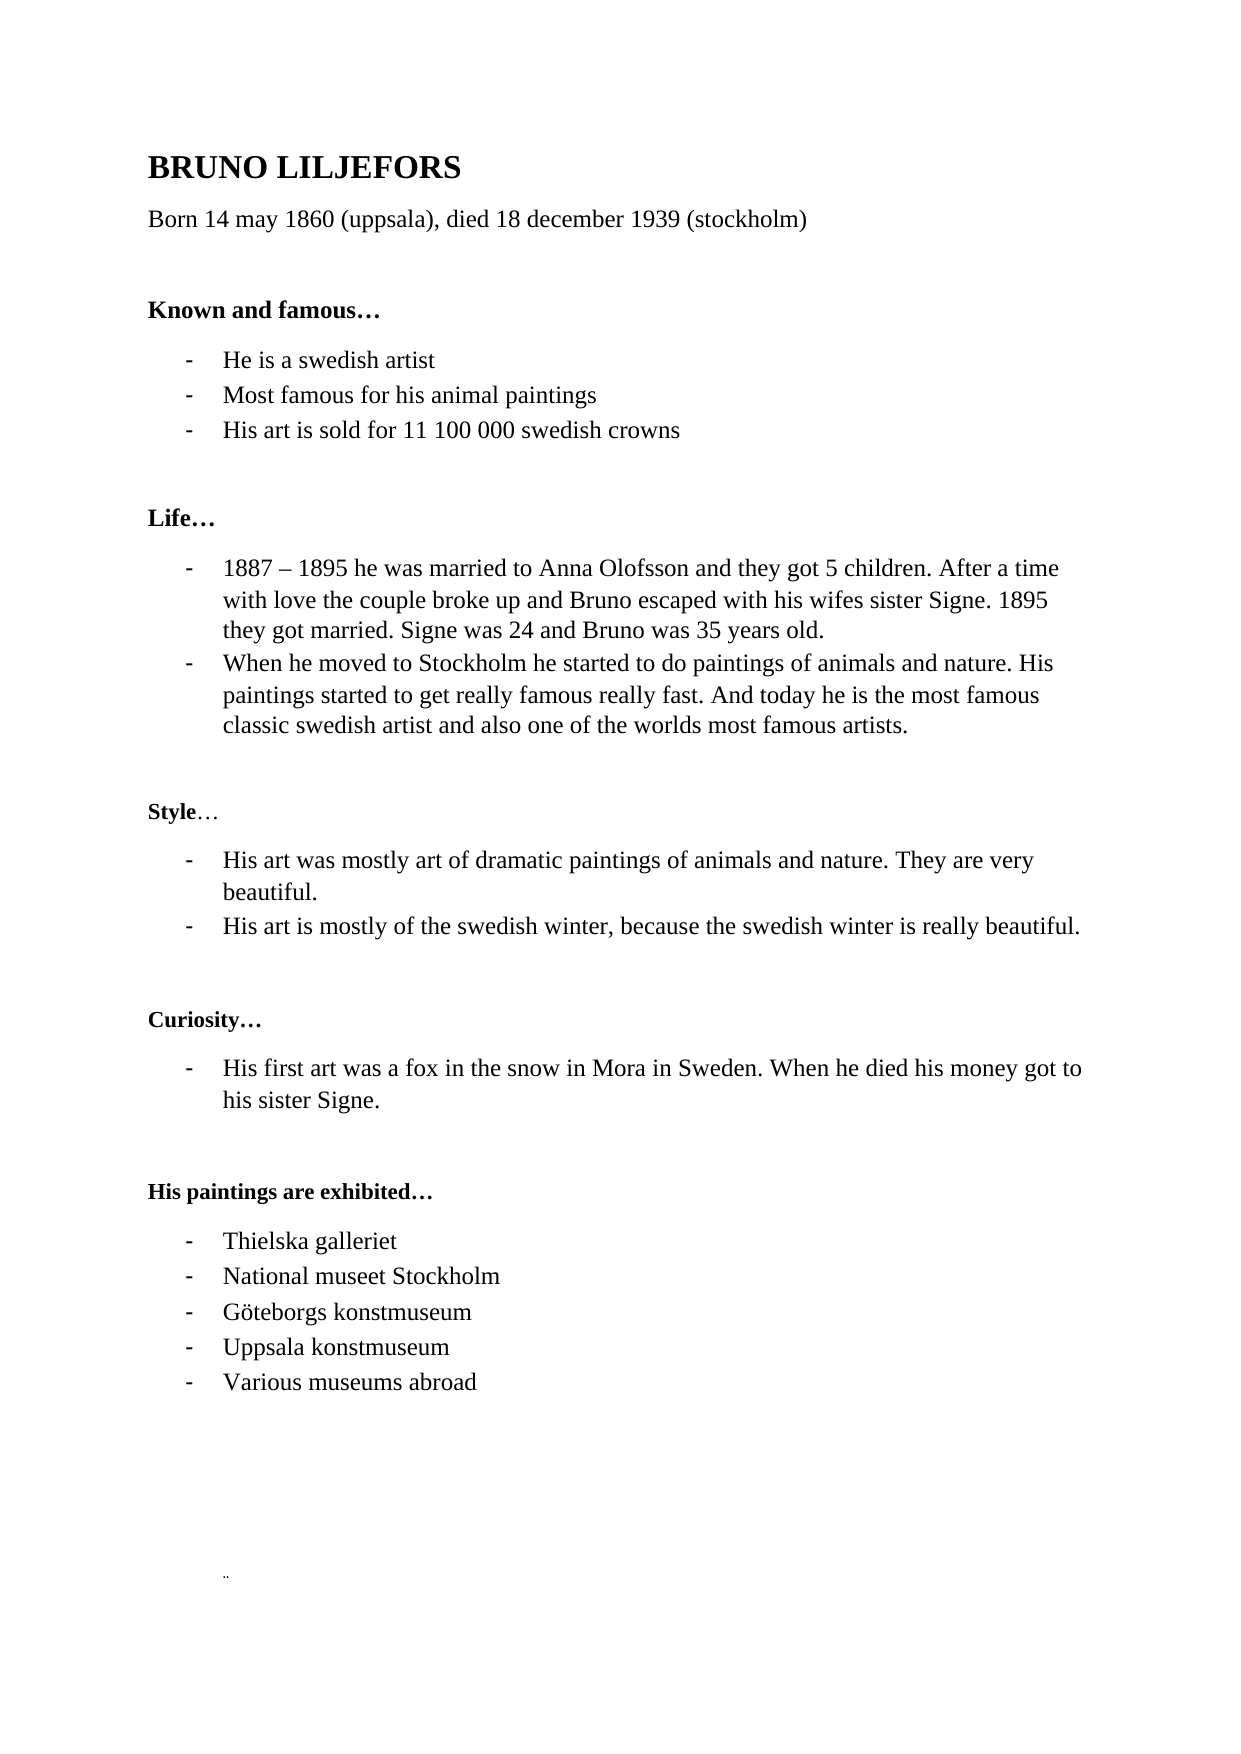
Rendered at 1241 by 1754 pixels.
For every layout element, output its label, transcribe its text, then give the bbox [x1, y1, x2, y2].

list 1887 – 1895 he was married to Anna Olofsson and they got 5 children. After a time with love the couple broke up and Bruno escaped with his wifes sister Signe. 1895 they got married. Signe was 24 and Bruno was 35 years old. [185, 550, 1093, 644]
list Thielska galleriet [185, 1222, 1093, 1256]
list His art is mostly of the swedish winter, because the swedish winter is really beautiful. [185, 907, 1093, 941]
list His art is sold for 11 100 000 swedish crowns [185, 412, 1093, 446]
text BRUNO LILJEFORS [148, 148, 1093, 186]
list National museet Stockholm [185, 1258, 1093, 1292]
text Life… [148, 503, 1093, 532]
list His art was mostly art of dramatic paintings of animals and nature. They are very beautiful. [185, 842, 1093, 906]
text Style… [148, 798, 1093, 824]
text Known and famous… [148, 295, 1093, 323]
list ¨ [223, 1571, 1093, 1593]
list Most famous for his animal paintings [185, 377, 1093, 411]
text His paintings are exhibited… [148, 1178, 1093, 1205]
text Born 14 may 1860 (uppsala), died 18 december 1939 (stockholm) [148, 204, 1093, 233]
list Uppsala konstmuseum [185, 1329, 1093, 1363]
text Curiosity… [148, 1006, 1093, 1032]
list Göteborgs konstmuseum [185, 1293, 1093, 1327]
list When he moved to Stockholm he started to do paintings of animals and nature. His paintings started to get really famous really fast. And today he is the most famous classic swedish artist and also one of the worlds most famous artists. [185, 645, 1093, 739]
list Various museums abroad [185, 1364, 1093, 1398]
list His first art was a fox in the snow in Mora in Sweden. When he died his money got to his sister Signe. [185, 1050, 1093, 1114]
list He is a swedish artist [185, 341, 1093, 375]
